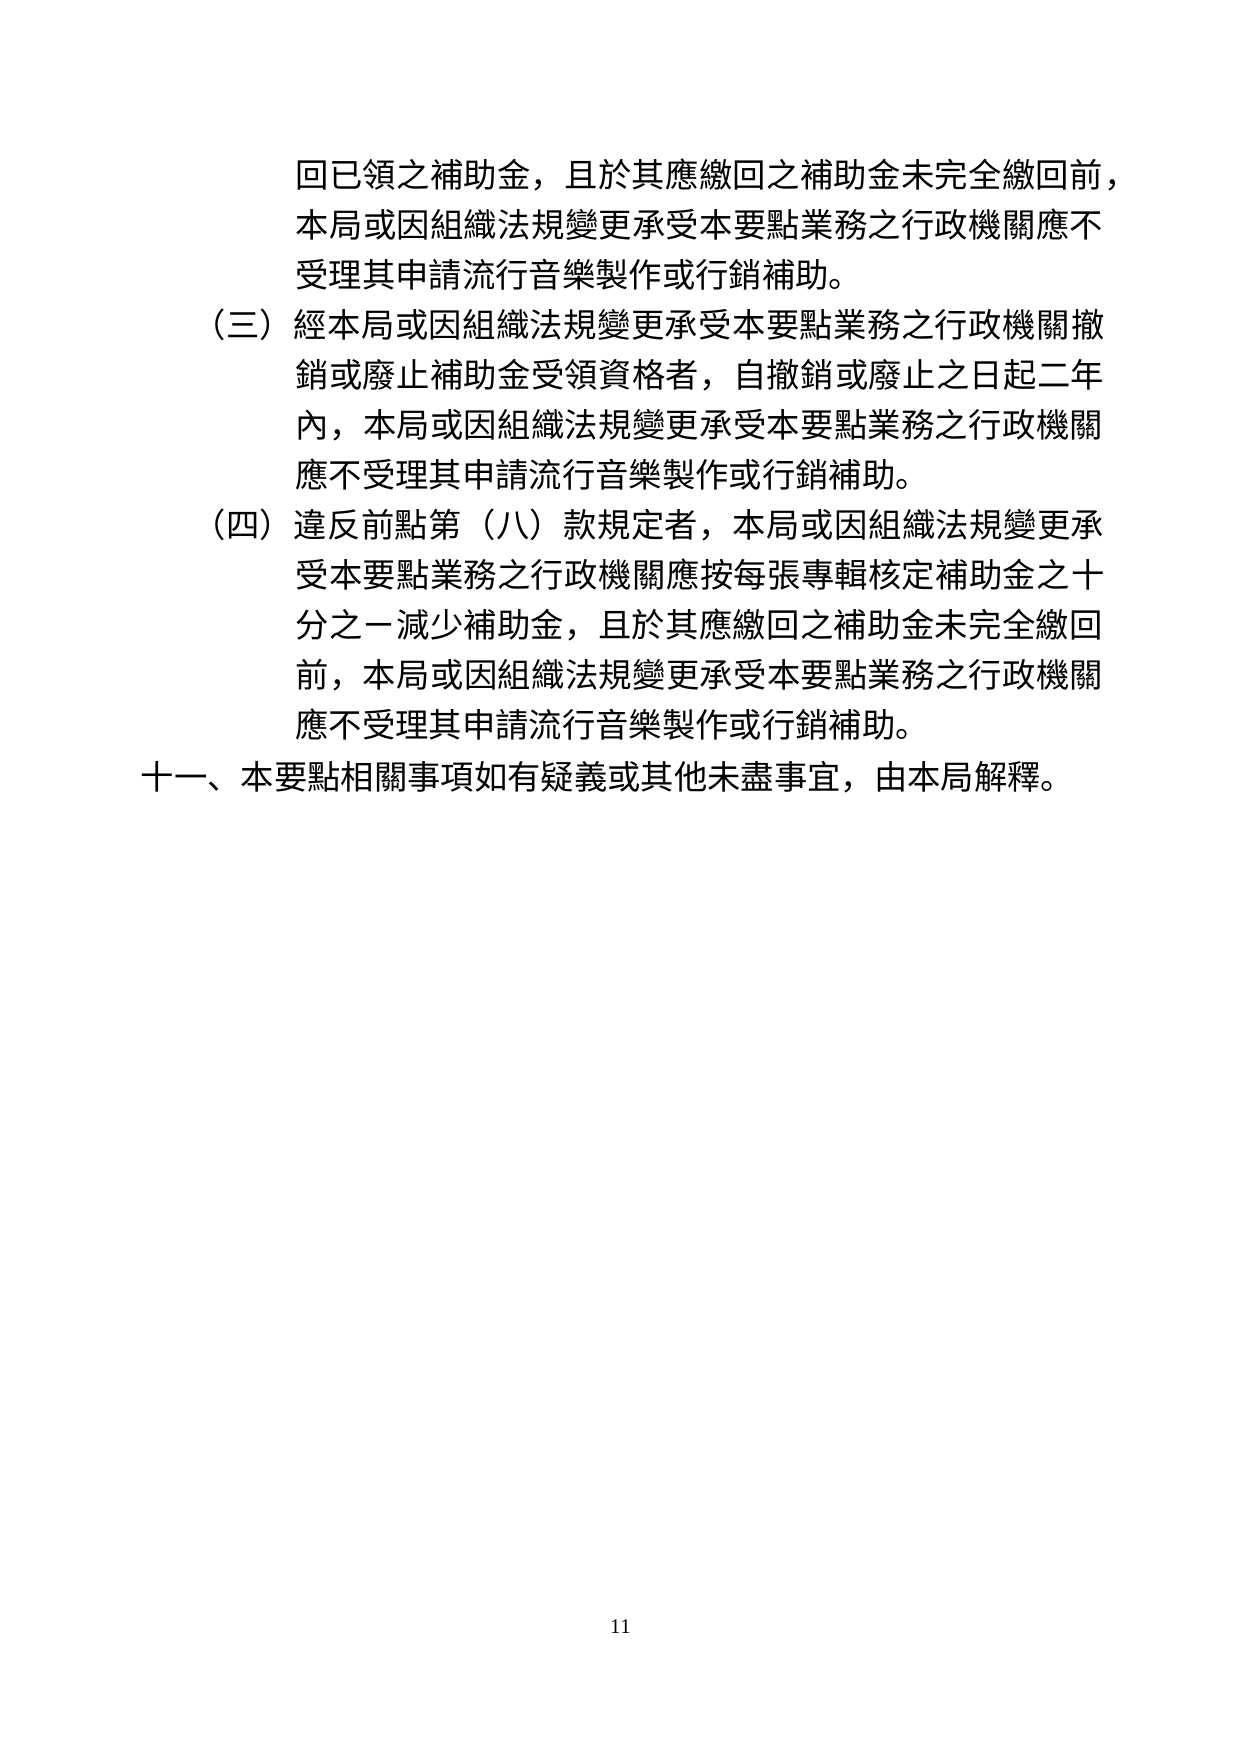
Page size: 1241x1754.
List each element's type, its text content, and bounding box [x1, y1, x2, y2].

text （三）經本局或因組織法規變更承受本要點業務之行政機關撤銷或廢止補助金受領資格者，自撤銷或廢止之日起二年內，本局或因組織法規變更承受本要點業務之行政機關應不受理其申請流行音樂製作或行銷補助。 [192, 298, 1104, 498]
text （四）違反前點第（八）款規定者，本局或因組織法規變更承受本要點業務之行政機關應按每張專輯核定補助金之十分之ㄧ減少補助金，且於其應繳回之補助金未完全繳回前，本局或因組織法規變更承受本要點業務之行政機關應不受理其申請流行音樂製作或行銷補助。 [192, 498, 1104, 748]
text 十一、本要點相關事項如有疑義或其他未盡事宜，由本局解釋。 [141, 748, 1089, 800]
text （二）違反前點第（一）款至第（七）款規定之一者，本局或因組織法規變更承受本要點業務之行政機關應撤銷或廢止其獲補助金資格，並解除補助契約、不退還履約保證金；其已領取補助金者，並應於本局或因組織法規變更承受本要點業務之行政機關指定期限內無條件繳回已領之補助金，且於其應繳回之補助金未完全繳回前，本局或因組織法規變更承受本要點業務之行政機關應不受理其申請流行音樂製作或行銷補助。 [192, 148, 1104, 298]
